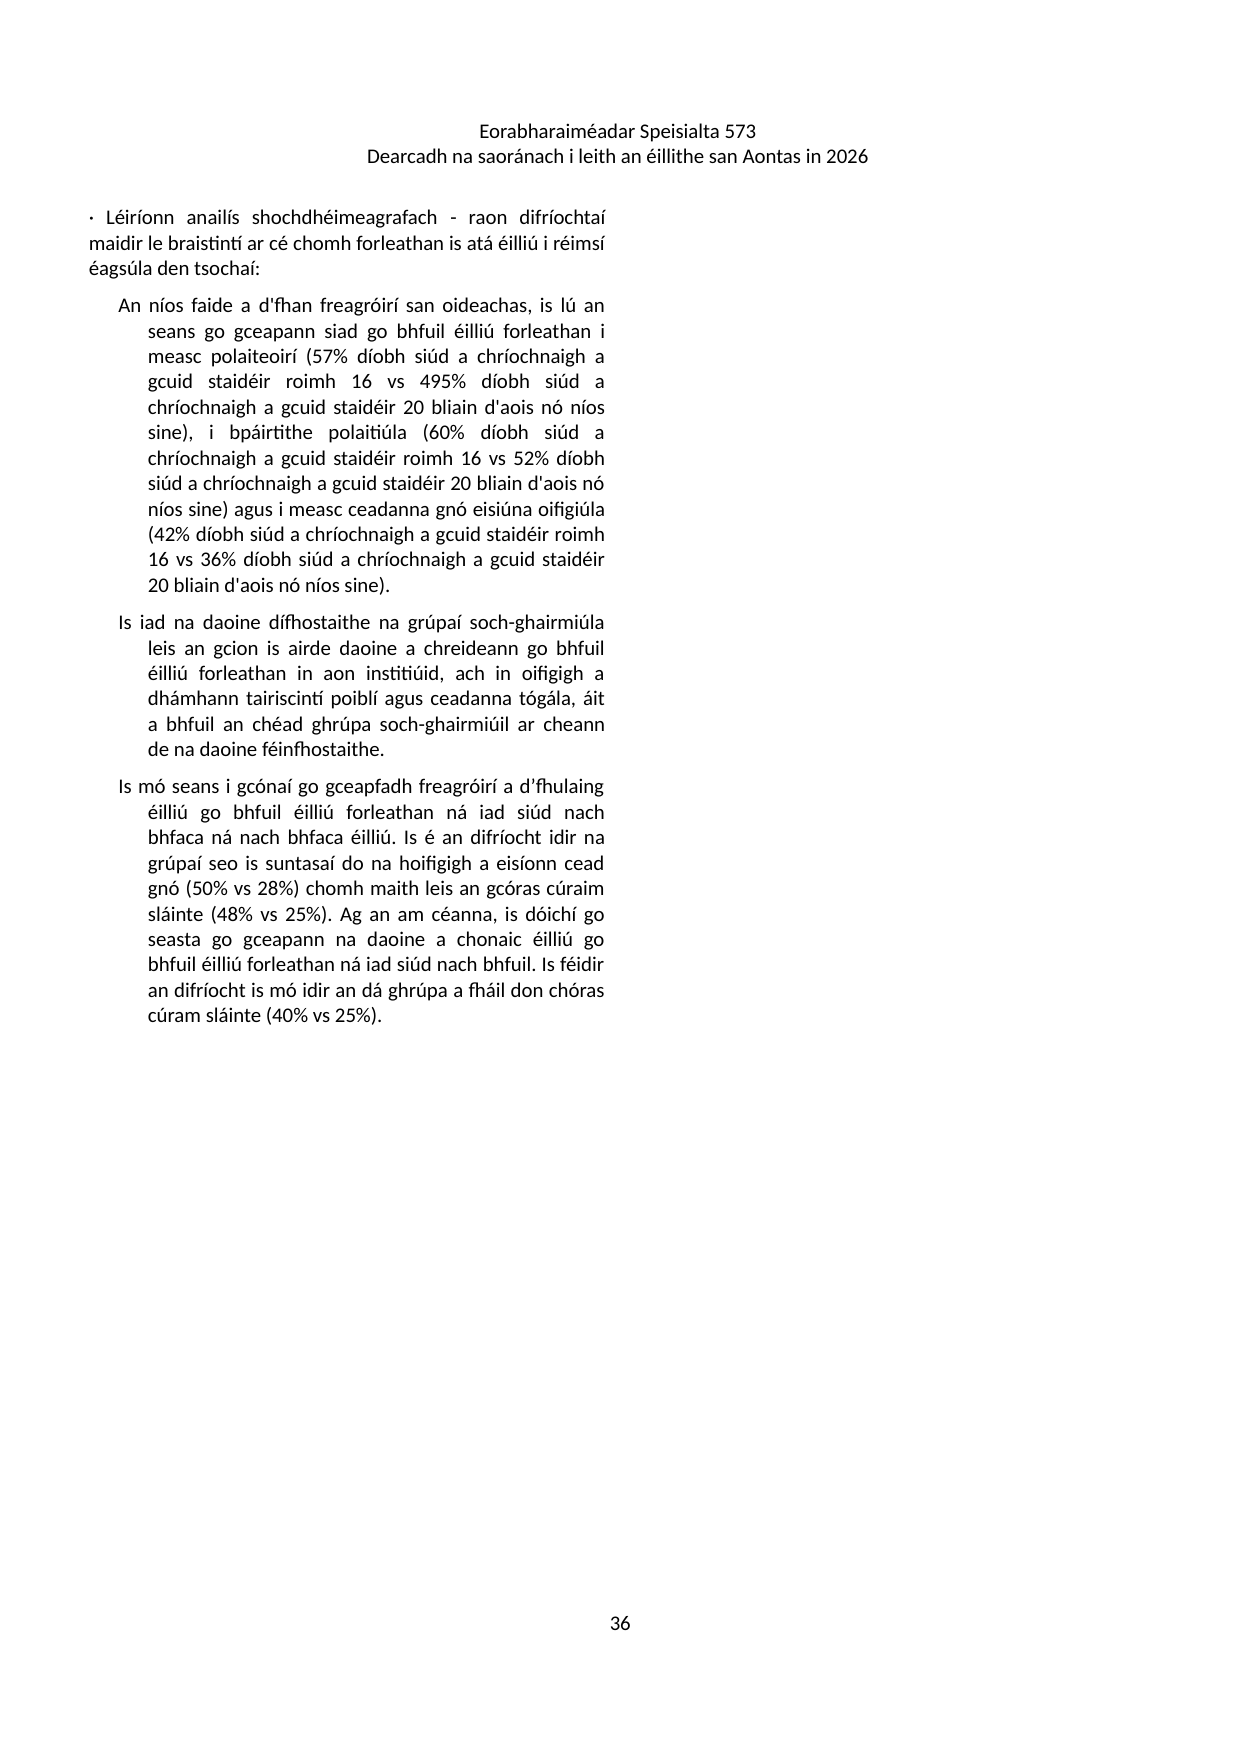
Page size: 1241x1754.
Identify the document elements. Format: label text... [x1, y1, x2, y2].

text Is iad na daoine dífhostaithe na grúpaí soch-ghairmiúla leis an gcion is airde daoine a chreideann go bhfuil éilliú forleathan in aon institiúid, ach in oifigigh a dhámhann tairiscintí poiblí agus ceadanna tógála, áit a bhfuil an chéad ghrúpa soch-ghairmiúil ar cheann de na daoine féinfhostaithe. [118, 609, 605, 762]
text An níos faide a d'fhan freagróirí san oideachas, is lú an seans go gceapann siad go bhfuil éilliú forleathan i measc polaiteoirí (57% díobh siúd a chríochnaigh a gcuid staidéir roimh 16 vs 495% díobh siúd a chríochnaigh a gcuid staidéir 20 bliain d'aois nó níos sine), i bpáirtithe polaitiúla (60% díobh siúd a chríochnaigh a gcuid staidéir roimh 16 vs 52% díobh siúd a chríochnaigh a gcuid staidéir 20 bliain d'aois nó níos sine) agus i measc ceadanna gnó eisiúna oifigiúla (42% díobh siúd a chríochnaigh a gcuid staidéir roimh 16 vs 36% díobh siúd a chríochnaigh a gcuid staidéir 20 bliain d'aois nó níos sine). [118, 292, 605, 597]
text Is mó seans i gcónaí go gceapfadh freagróirí a d’fhulaing éilliú go bhfuil éilliú forleathan ná iad siúd nach bhfaca ná nach bhfaca éilliú. Is é an difríocht idir na grúpaí seo is suntasaí do na hoifigigh a eisíonn cead gnó (50% vs 28%) chomh maith leis an gcóras cúraim sláinte (48% vs 25%). Ag an am céanna, is dóichí go seasta go gceapann na daoine a chonaic éilliú go bhfuil éilliú forleathan ná iad siúd nach bhfuil. Is féidir an difríocht is mó idir an dá ghrúpa a fháil don chóras cúram sláinte (40% vs 25%). [118, 774, 605, 1028]
text · Léiríonn anailís shochdhéimeagrafach ‑ raon difríochtaí maidir le braistintí ar cé chomh forleathan is atá éilliú i réimsí éagsúla den tsochaí: [88, 204, 605, 281]
